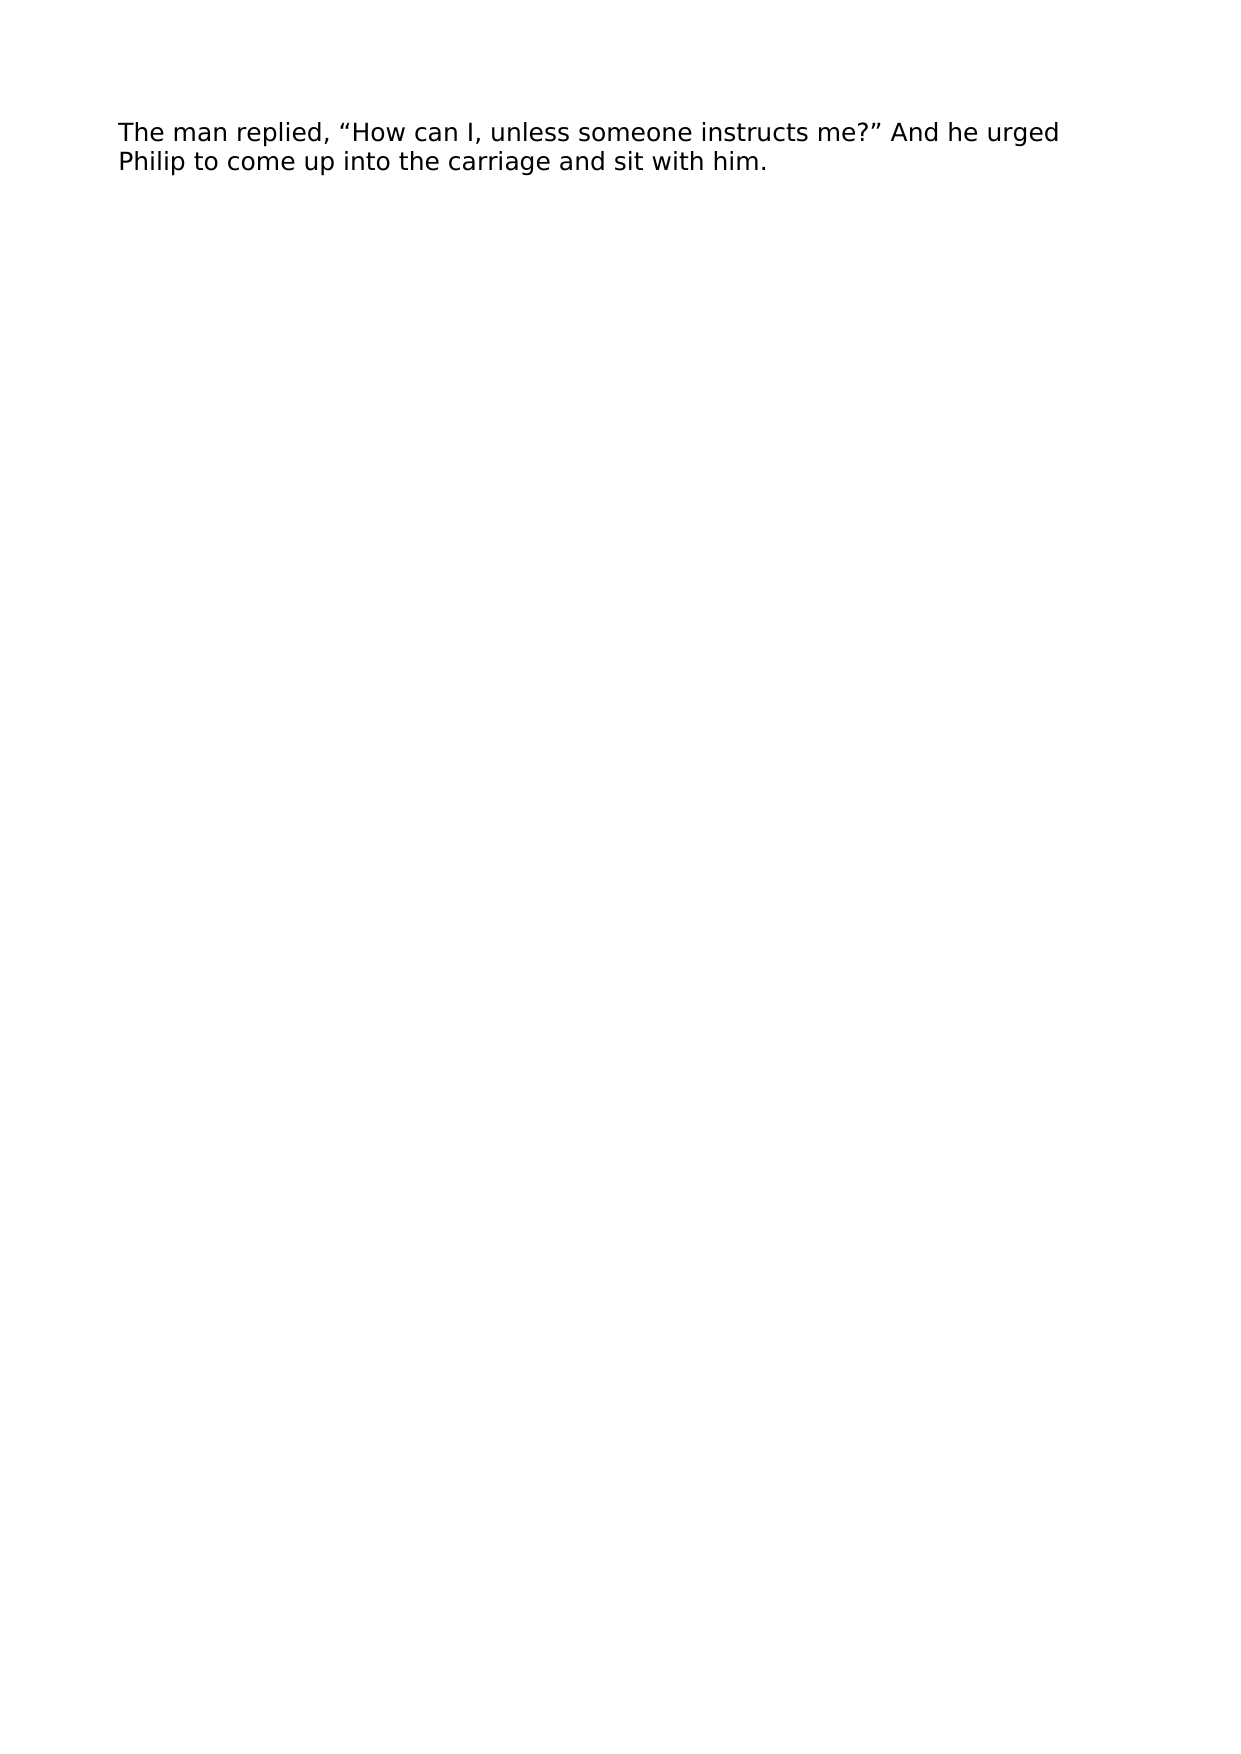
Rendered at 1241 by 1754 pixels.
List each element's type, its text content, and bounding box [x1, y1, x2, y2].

text The man replied, “How can I, unless someone instructs me?” And he urged Philip to come up into the carriage and sit with him. [118, 118, 1122, 176]
